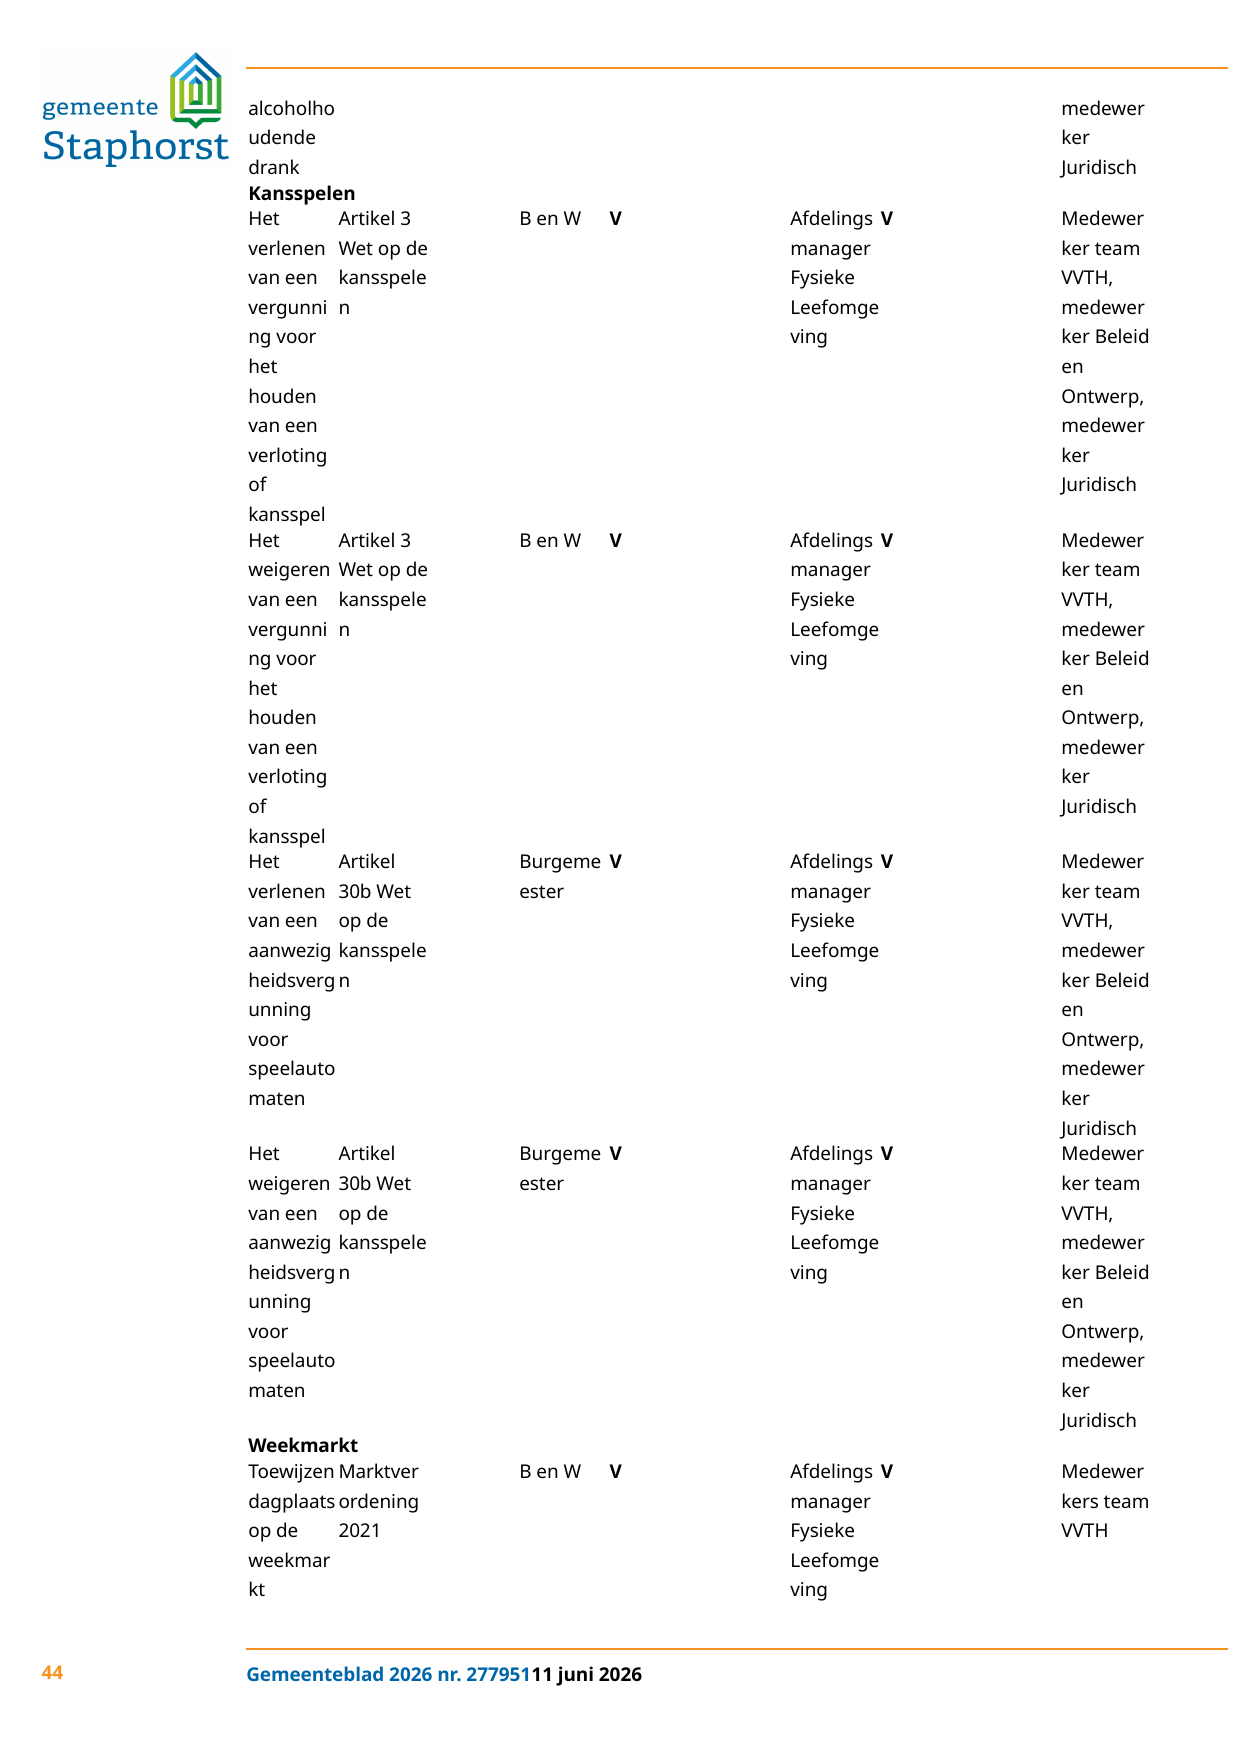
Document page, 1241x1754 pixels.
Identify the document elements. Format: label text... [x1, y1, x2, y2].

table_cell Weekmarkt [248, 1433, 1152, 1458]
table_cell Toewijzen dagplaats op de weekmarkt [248, 1458, 338, 1602]
table_cell V [881, 205, 971, 527]
table_cell Artikel 3 Wet op de kansspelen [338, 205, 429, 527]
table_cell Afdelingsmanager Fysieke Leefomgeving [790, 849, 881, 1141]
table_cell Het weigeren van een aanwezigheidsvergunning voor speelautomaten [248, 1141, 338, 1432]
table_cell B en W [519, 527, 609, 848]
table_cell [971, 1141, 1061, 1432]
table_cell Artikel 30b Wet op de kansspelen [338, 1141, 429, 1432]
table_cell [971, 205, 1061, 527]
table_cell Afdelingsmanager Fysieke Leefomgeving [790, 527, 881, 848]
table_cell [429, 1141, 519, 1432]
table_cell Afdelingsmanager Fysieke Leefomgeving [790, 1141, 881, 1432]
table_cell Medewerker team VVTH, medewerker Beleid en Ontwerp, medewerker Juridisch [1061, 849, 1152, 1141]
table_cell B en W [519, 205, 609, 527]
table_cell medewerker Juridisch [1061, 95, 1152, 180]
table_cell [519, 95, 609, 180]
table_cell V [609, 1141, 700, 1432]
table_cell [429, 205, 519, 527]
table_cell [700, 527, 790, 848]
table_cell [881, 95, 971, 180]
table_cell [609, 95, 700, 180]
table_cell [429, 849, 519, 1141]
table_cell Het verlenen van een vergunning voor het houden van een verloting of kansspel [248, 205, 338, 527]
table_cell Medewerker team VVTH, medewerker Beleid en Ontwerp, medewerker Juridisch [1061, 527, 1152, 848]
table_cell [971, 527, 1061, 848]
table_cell [429, 527, 519, 848]
table_cell Burgemeester [519, 1141, 609, 1432]
table_cell V [609, 1458, 700, 1602]
table_cell Het verlenen van een aanwezigheidsvergunning voor speelautomaten [248, 849, 338, 1141]
table_cell [338, 95, 429, 180]
table_cell V [881, 527, 971, 848]
table_cell [700, 205, 790, 527]
table_cell [700, 95, 790, 180]
table_cell Afdelingsmanager Fysieke Leefomgeving [790, 1458, 881, 1602]
picture [41, 47, 231, 172]
table_cell V [609, 527, 700, 848]
table_cell [429, 95, 519, 180]
table_cell [790, 95, 881, 180]
table_cell V [609, 849, 700, 1141]
table_cell B en W [519, 1458, 609, 1602]
table_cell Burgemeester [519, 849, 609, 1141]
table_cell Medewerker team VVTH, medewerker Beleid en Ontwerp, medewerker Juridisch [1061, 205, 1152, 527]
table_cell V [881, 1458, 971, 1602]
table_cell V [881, 1141, 971, 1432]
table_cell Kansspelen [248, 180, 1152, 205]
table_cell alcoholhoudende drank [248, 95, 338, 180]
table_cell Afdelingsmanager Fysieke Leefomgeving [790, 205, 881, 527]
table_cell V [881, 849, 971, 1141]
table_cell Medewerkers team VVTH [1061, 1458, 1152, 1602]
table_cell Artikel 3 Wet op de kansspelen [338, 527, 429, 848]
table_cell [971, 1458, 1061, 1602]
table_cell Artikel 30b Wet op de kansspelen [338, 849, 429, 1141]
table_cell [700, 849, 790, 1141]
table_cell [700, 1141, 790, 1432]
table_cell [429, 1458, 519, 1602]
table_cell Het weigeren van een vergunning voor het houden van een verloting of kansspel [248, 527, 338, 848]
table_cell [971, 849, 1061, 1141]
table_cell V [609, 205, 700, 527]
table_cell [971, 95, 1061, 180]
table_cell Marktverordening 2021 [338, 1458, 429, 1602]
table_cell [700, 1458, 790, 1602]
table_cell Medewerker team VVTH, medewerker Beleid en Ontwerp, medewerker Juridisch [1061, 1141, 1152, 1432]
